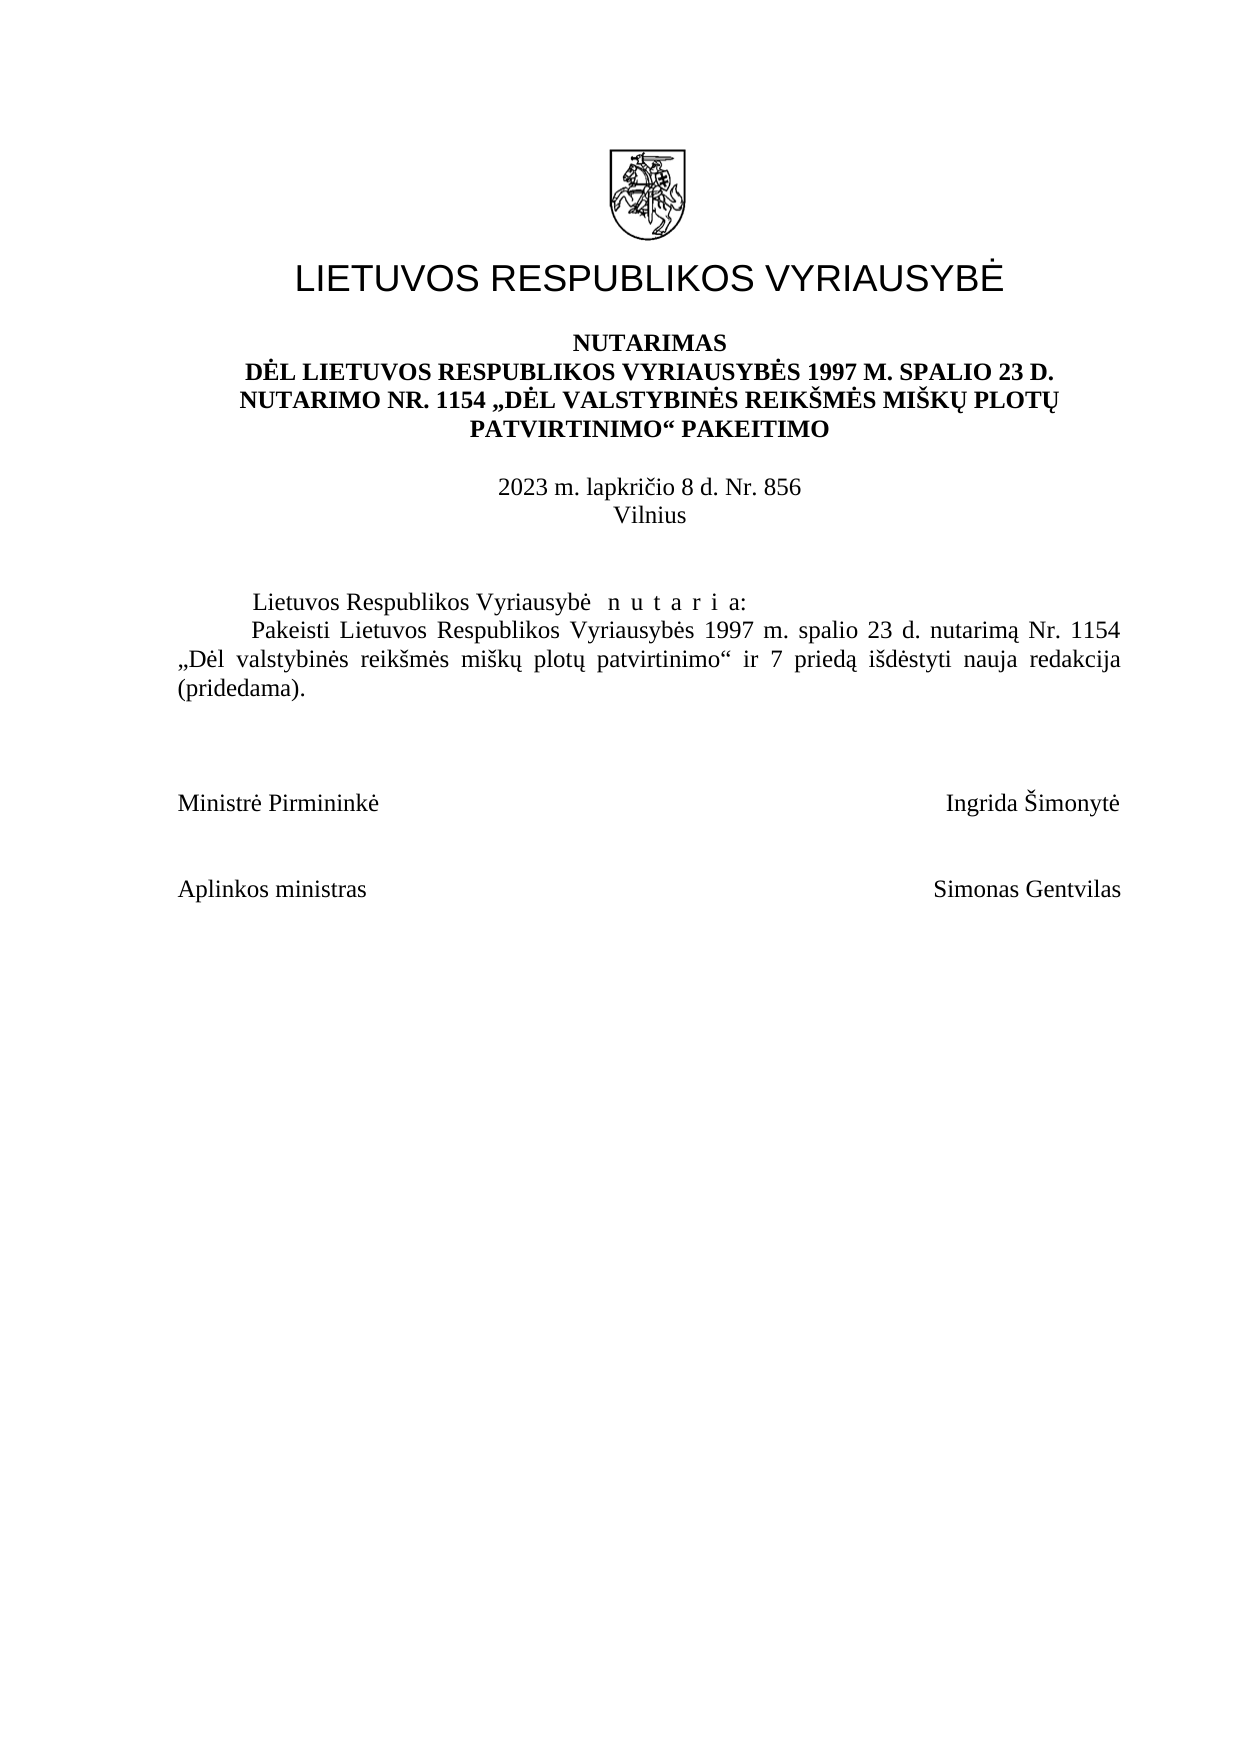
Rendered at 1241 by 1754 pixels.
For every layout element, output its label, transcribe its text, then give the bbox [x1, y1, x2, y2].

text nutarimas [177, 328, 1122, 357]
text DĖL LIETUVOS RESPUBLIKOS VYRIAUSYBĖS 1997 M. SPALIO 23 D. NUTARIMO NR. 1154 „DĖL VALSTYBINĖS REIKŠMĖS MIŠKŲ PLOTŲ PATVIRTINIMO“ PAKEITIMO [177, 357, 1122, 443]
text Lietuvos Respublikos Vyriausybė nutaria: [177, 587, 1122, 616]
text Aplinkos ministras Simonas Gentvilas [177, 874, 1122, 903]
text Vilnius [177, 501, 1122, 529]
text 2023 m. lapkričio 8 d. Nr. 856 [177, 472, 1122, 501]
subtitle Lietuvos Respublikos Vyriausybė [177, 256, 1122, 299]
text Ministrė Pirmininkė Ingrida Šimonytė [177, 788, 1122, 817]
text Pakeisti Lietuvos Respublikos Vyriausybės 1997 m. spalio 23 d. nutarimą Nr. 1154 „Dėl valstybinės reikšmės miškų plotų patvirtinimo“ ir 7 priedą išdėstyti nauja redakcija (pridedama). [177, 616, 1122, 702]
